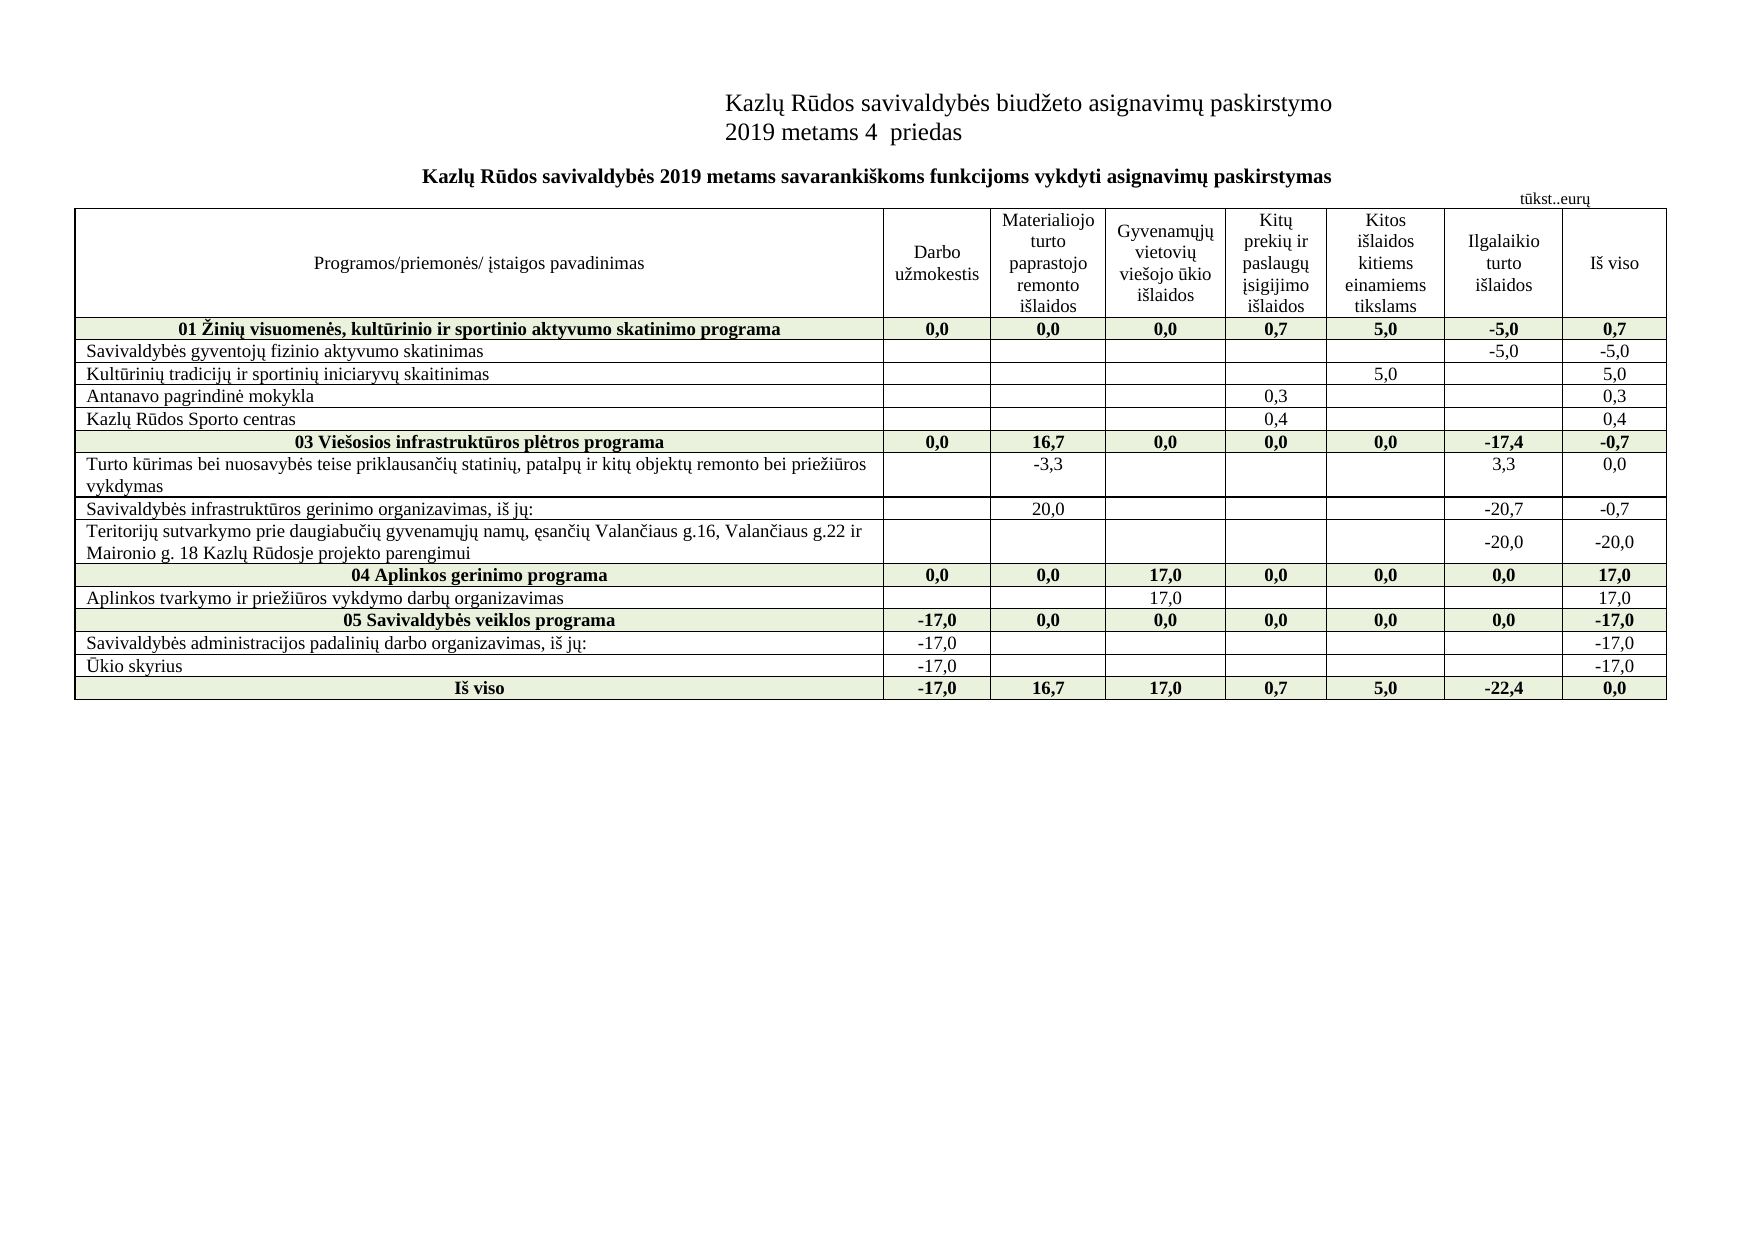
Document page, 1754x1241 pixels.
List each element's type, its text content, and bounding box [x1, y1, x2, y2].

table_cell -17,0 [1563, 655, 1666, 676]
table_cell [1226, 453, 1326, 496]
table_header Darbo užmokestis [884, 209, 990, 317]
table_cell 0,0 [1106, 609, 1225, 631]
table_cell [1226, 363, 1326, 384]
table_cell 0,0 [1226, 609, 1326, 631]
table_cell 0,4 [1563, 408, 1666, 429]
table_cell [1106, 498, 1225, 519]
table_cell 0,0 [1327, 564, 1444, 586]
table_header Programos/priemonės/ įstaigos pavadinimas [76, 209, 883, 317]
table_cell [884, 408, 990, 429]
table_cell [1106, 453, 1225, 496]
table_cell 20,0 [991, 498, 1105, 519]
table_cell [1106, 363, 1225, 384]
table_cell -3,3 [991, 453, 1105, 496]
table_cell [1106, 408, 1225, 429]
table_cell 17,0 [1106, 677, 1225, 699]
table_cell 05 Savivaldybės veiklos programa [76, 609, 883, 631]
table_cell [1327, 453, 1444, 496]
table_cell [1106, 655, 1225, 676]
table_cell 0,0 [991, 318, 1105, 339]
table_cell [1327, 498, 1444, 519]
table_cell -17,0 [884, 655, 990, 676]
table_cell -5,0 [1445, 318, 1562, 339]
table_cell 5,0 [1563, 363, 1666, 384]
table_cell [1327, 632, 1444, 653]
table_cell -5,0 [1445, 340, 1562, 362]
table_cell 5,0 [1327, 677, 1444, 699]
table_cell Kultūrinių tradicijų ir sportinių iniciaryvų skaitinimas [76, 363, 883, 384]
table_cell 0,0 [884, 564, 990, 586]
table_cell [1226, 520, 1326, 563]
table_cell [1445, 385, 1562, 407]
table_cell [884, 363, 990, 384]
table_cell 03 Viešosios infrastruktūros plėtros programa [76, 431, 883, 452]
table_cell -20,0 [1563, 520, 1666, 563]
table_cell Turto kūrimas bei nuosavybės teise priklausančių statinių, patalpų ir kitų objektų remonto bei priežiūros vykdymas [76, 453, 883, 496]
table_cell 17,0 [1106, 564, 1225, 586]
table_cell -0,7 [1563, 431, 1666, 452]
table_cell 17,0 [1106, 587, 1225, 608]
table_cell 0,0 [1106, 431, 1225, 452]
table_cell [991, 520, 1105, 563]
table_cell [884, 453, 990, 496]
table_cell -0,7 [1563, 498, 1666, 519]
table_cell 0,0 [991, 609, 1105, 631]
table_cell 3,3 [1445, 453, 1562, 496]
table_cell 0,0 [991, 564, 1105, 586]
table_cell 0,0 [1445, 564, 1562, 586]
table_cell 17,0 [1563, 587, 1666, 608]
table_cell -17,0 [884, 677, 990, 699]
table_cell [1327, 340, 1444, 362]
table_cell [884, 385, 990, 407]
table_cell 0,0 [884, 431, 990, 452]
table_cell Teritorijų sutvarkymo prie daugiabučių gyvenamųjų namų, ęsančių Valančiaus g.16, Valančiaus g.22 ir Maironio g. 18 Kazlų Rūdosje projekto parengimui [76, 520, 883, 563]
text Kazlų Rūdos savivaldybės 2019 metams savarankiškoms funkcijoms vykdyti asignavimų paskirstymas [75, 164, 1679, 188]
table_cell [1106, 632, 1225, 653]
table_cell [1106, 340, 1225, 362]
table_header Materialiojo turto paprastojo remonto išlaidos [991, 209, 1105, 317]
table_cell 0,3 [1563, 385, 1666, 407]
table_cell [884, 498, 990, 519]
table_cell -17,0 [1563, 632, 1666, 653]
table_cell [1327, 587, 1444, 608]
table_cell 5,0 [1327, 318, 1444, 339]
table_cell [1226, 498, 1326, 519]
table_cell Savivaldybės administracijos padalinių darbo organizavimas, iš jų: [76, 632, 883, 653]
table_cell -17,0 [1563, 609, 1666, 631]
table_cell [1106, 385, 1225, 407]
table_header Kitų prekių ir paslaugų įsigijimo išlaidos [1226, 209, 1326, 317]
table_cell [884, 520, 990, 563]
table_cell 5,0 [1327, 363, 1444, 384]
table_cell [1226, 340, 1326, 362]
table_cell [991, 632, 1105, 653]
table_cell 0,7 [1563, 318, 1666, 339]
table_cell [1445, 632, 1562, 653]
table_cell 0,0 [1563, 453, 1666, 496]
table_header Iš viso [1563, 209, 1666, 317]
table_cell [1445, 363, 1562, 384]
table_cell -20,7 [1445, 498, 1562, 519]
table_cell [1445, 655, 1562, 676]
table_cell [1226, 587, 1326, 608]
table_cell 0,4 [1226, 408, 1326, 429]
table_cell 01 Žinių visuomenės, kultūrinio ir sportinio aktyvumo skatinimo programa [76, 318, 883, 339]
table_cell [991, 363, 1105, 384]
table_cell 0,0 [1327, 431, 1444, 452]
table_cell 16,7 [991, 677, 1105, 699]
table_cell Kazlų Rūdos Sporto centras [76, 408, 883, 429]
table_cell 0,7 [1226, 318, 1326, 339]
table_cell 0,0 [1226, 431, 1326, 452]
table_cell [1327, 655, 1444, 676]
table_cell Savivaldybės infrastruktūros gerinimo organizavimas, iš jų: [76, 498, 883, 519]
table_cell [1327, 520, 1444, 563]
table_cell 0,0 [884, 318, 990, 339]
table_cell 04 Aplinkos gerinimo programa [76, 564, 883, 586]
table_cell [1226, 655, 1326, 676]
table_cell [1445, 408, 1562, 429]
text 2019 metams 4 priedas [75, 117, 1679, 145]
table_cell 0,0 [1563, 677, 1666, 699]
table_cell 0,0 [1106, 318, 1225, 339]
table_cell 0,3 [1226, 385, 1326, 407]
table_cell 17,0 [1563, 564, 1666, 586]
table_cell [991, 655, 1105, 676]
table_cell [991, 385, 1105, 407]
table_cell Aplinkos tvarkymo ir priežiūros vykdymo darbų organizavimas [76, 587, 883, 608]
table_cell 0,0 [1327, 609, 1444, 631]
table_cell Antanavo pagrindinė mokykla [76, 385, 883, 407]
table_header Ilgalaikio turto išlaidos [1445, 209, 1562, 317]
table_cell -17,4 [1445, 431, 1562, 452]
table_cell Iš viso [76, 677, 883, 699]
table_cell -20,0 [1445, 520, 1562, 563]
table_header Kitos išlaidos kitiems einamiems tikslams [1327, 209, 1444, 317]
table_cell [884, 340, 990, 362]
table_cell [1327, 385, 1444, 407]
table_cell -17,0 [884, 609, 990, 631]
table_cell [1226, 632, 1326, 653]
text tūkst..eurų [75, 188, 1679, 208]
table_cell -22,4 [1445, 677, 1562, 699]
table_header Gyvenamųjų vietovių viešojo ūkio išlaidos [1106, 209, 1225, 317]
text Kazlų Rūdos savivaldybės biudžeto asignavimų paskirstymo [75, 88, 1679, 117]
table_cell 0,7 [1226, 677, 1326, 699]
table_cell 16,7 [991, 431, 1105, 452]
table_cell [991, 408, 1105, 429]
table_cell -5,0 [1563, 340, 1666, 362]
table_cell -17,0 [884, 632, 990, 653]
table_cell [884, 587, 990, 608]
table_cell [1106, 520, 1225, 563]
table_cell [1327, 408, 1444, 429]
table_cell [1445, 587, 1562, 608]
table_cell Ūkio skyrius [76, 655, 883, 676]
table_cell [991, 587, 1105, 608]
table_cell 0,0 [1445, 609, 1562, 631]
table_cell 0,0 [1226, 564, 1326, 586]
table_cell Savivaldybės gyventojų fizinio aktyvumo skatinimas [76, 340, 883, 362]
table_cell [991, 340, 1105, 362]
